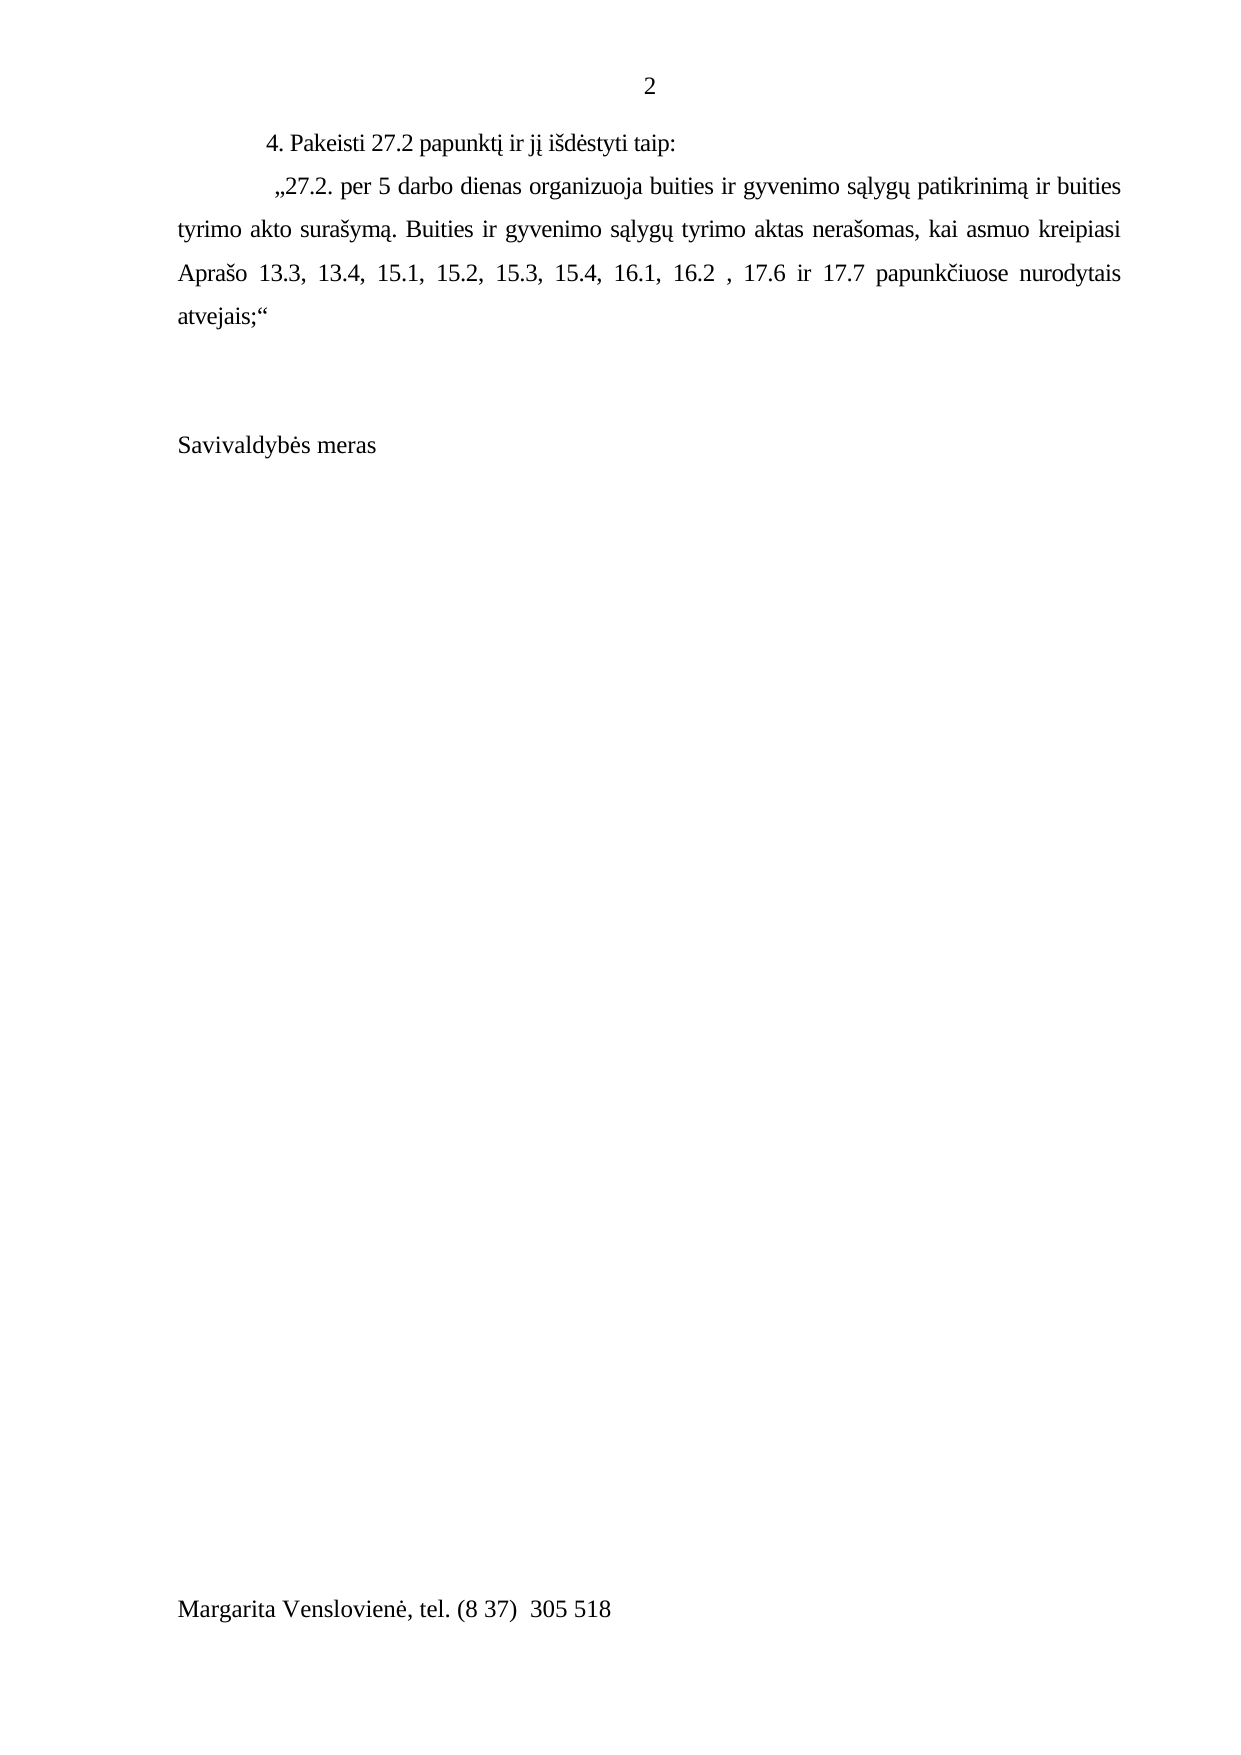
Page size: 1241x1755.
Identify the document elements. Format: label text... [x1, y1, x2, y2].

text 4. Pakeisti 27.2 papunktį ir jį išdėstyti taip: [177, 128, 1122, 157]
text „27.2. per 5 darbo dienas organizuoja buities ir gyvenimo sąlygų patikrinimą ir buities tyrimo akto surašymą. Buities ir gyvenimo sąlygų tyrimo aktas nerašomas, kai asmuo kreipiasi Aprašo 13.3, 13.4, 15.1, 15.2, 15.3, 15.4, 16.1, 16.2 , 17.6 ir 17.7 papunkčiuose nurodytais atvejais;“ [177, 171, 1122, 329]
text Savivaldybės meras [177, 430, 1122, 459]
text Margarita Venslovienė, tel. (8 37) 305 518 [177, 1594, 1122, 1623]
